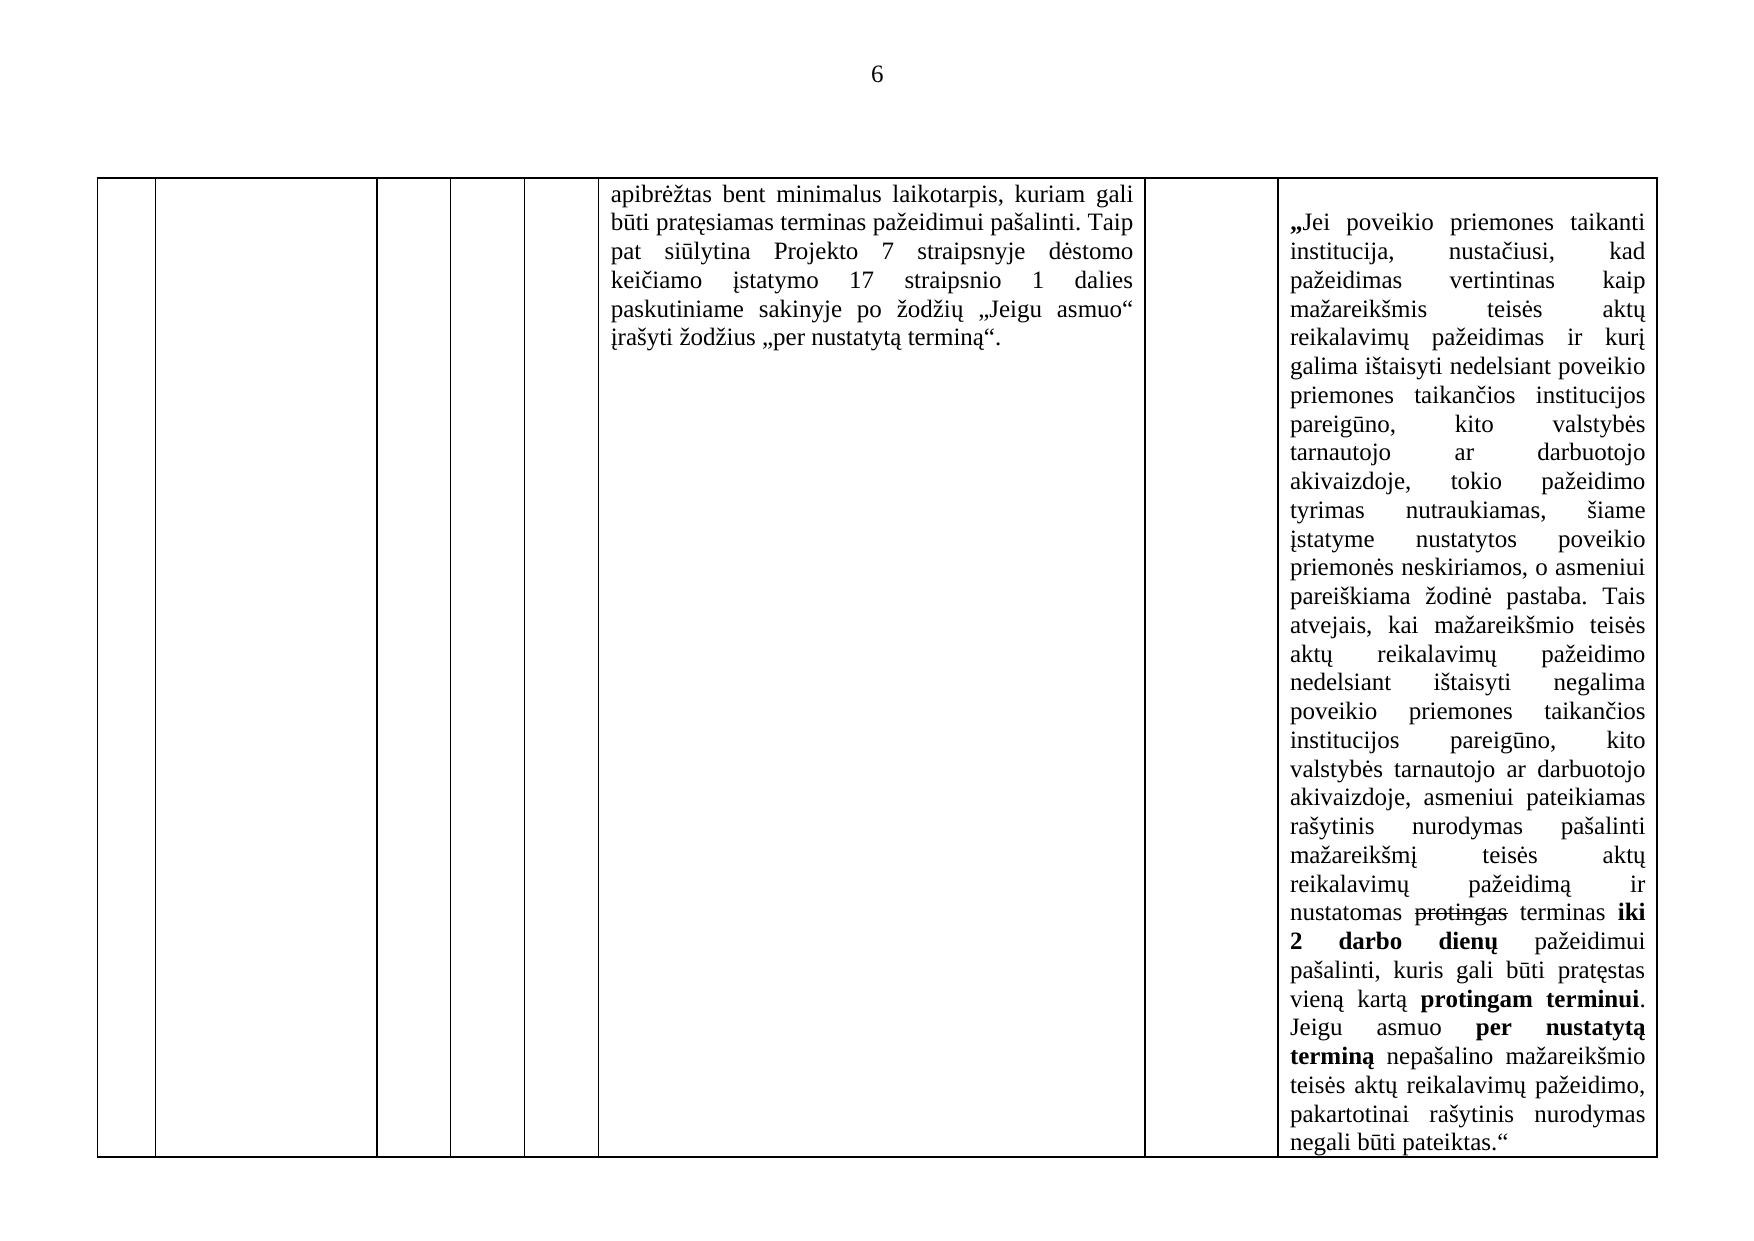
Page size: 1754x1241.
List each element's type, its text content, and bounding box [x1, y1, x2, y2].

table_cell [525, 179, 598, 1156]
table_cell [378, 179, 450, 1156]
table_cell „Jei poveikio priemones taikanti institucija, nustačiusi, kad pažeidimas vertintinas kaip mažareikšmis teisės aktų reikalavimų pažeidimas ir kurį galima ištaisyti nedelsiant poveikio priemones taikančios institucijos pareigūno, kito valstybės tarnautojo ar darbuotojo akivaizdoje, tokio pažeidimo tyrimas nutraukiamas, šiame įstatyme nustatytos poveikio priemonės neskiriamos, o asmeniui pareiškiama žodinė pastaba. Tais atvejais, kai mažareikšmio teisės aktų reikalavimų pažeidimo nedelsiant ištaisyti negalima poveikio priemones taikančios institucijos pareigūno, kito valstybės tarnautojo ar darbuotojo akivaizdoje, asmeniui pateikiamas rašytinis nurodymas pašalinti mažareikšmį teisės aktų reikalavimų pažeidimą ir nustatomas protingas terminas iki 2 darbo dienų pažeidimui pašalinti, kuris gali būti pratęstas vieną kartą protingam terminui. Jeigu asmuo per nustatytą terminą nepašalino mažareikšmio teisės aktų reikalavimų pažeidimo, pakartotinai rašytinis nurodymas negali būti pateiktas.“ [1279, 179, 1656, 1156]
table_cell [1146, 179, 1277, 1156]
table_cell [98, 179, 155, 1156]
table_cell [451, 179, 524, 1156]
table_cell [156, 179, 376, 1156]
table_cell apibrėžtas bent minimalus laikotarpis, kuriam gali būti pratęsiamas terminas pažeidimui pašalinti. Taip pat siūlytina Projekto 7 straipsnyje dėstomo keičiamo įstatymo 17 straipsnio 1 dalies paskutiniame sakinyje po žodžių „Jeigu asmuo“ įrašyti žodžius „per nustatytą terminą“. [599, 179, 1144, 1156]
